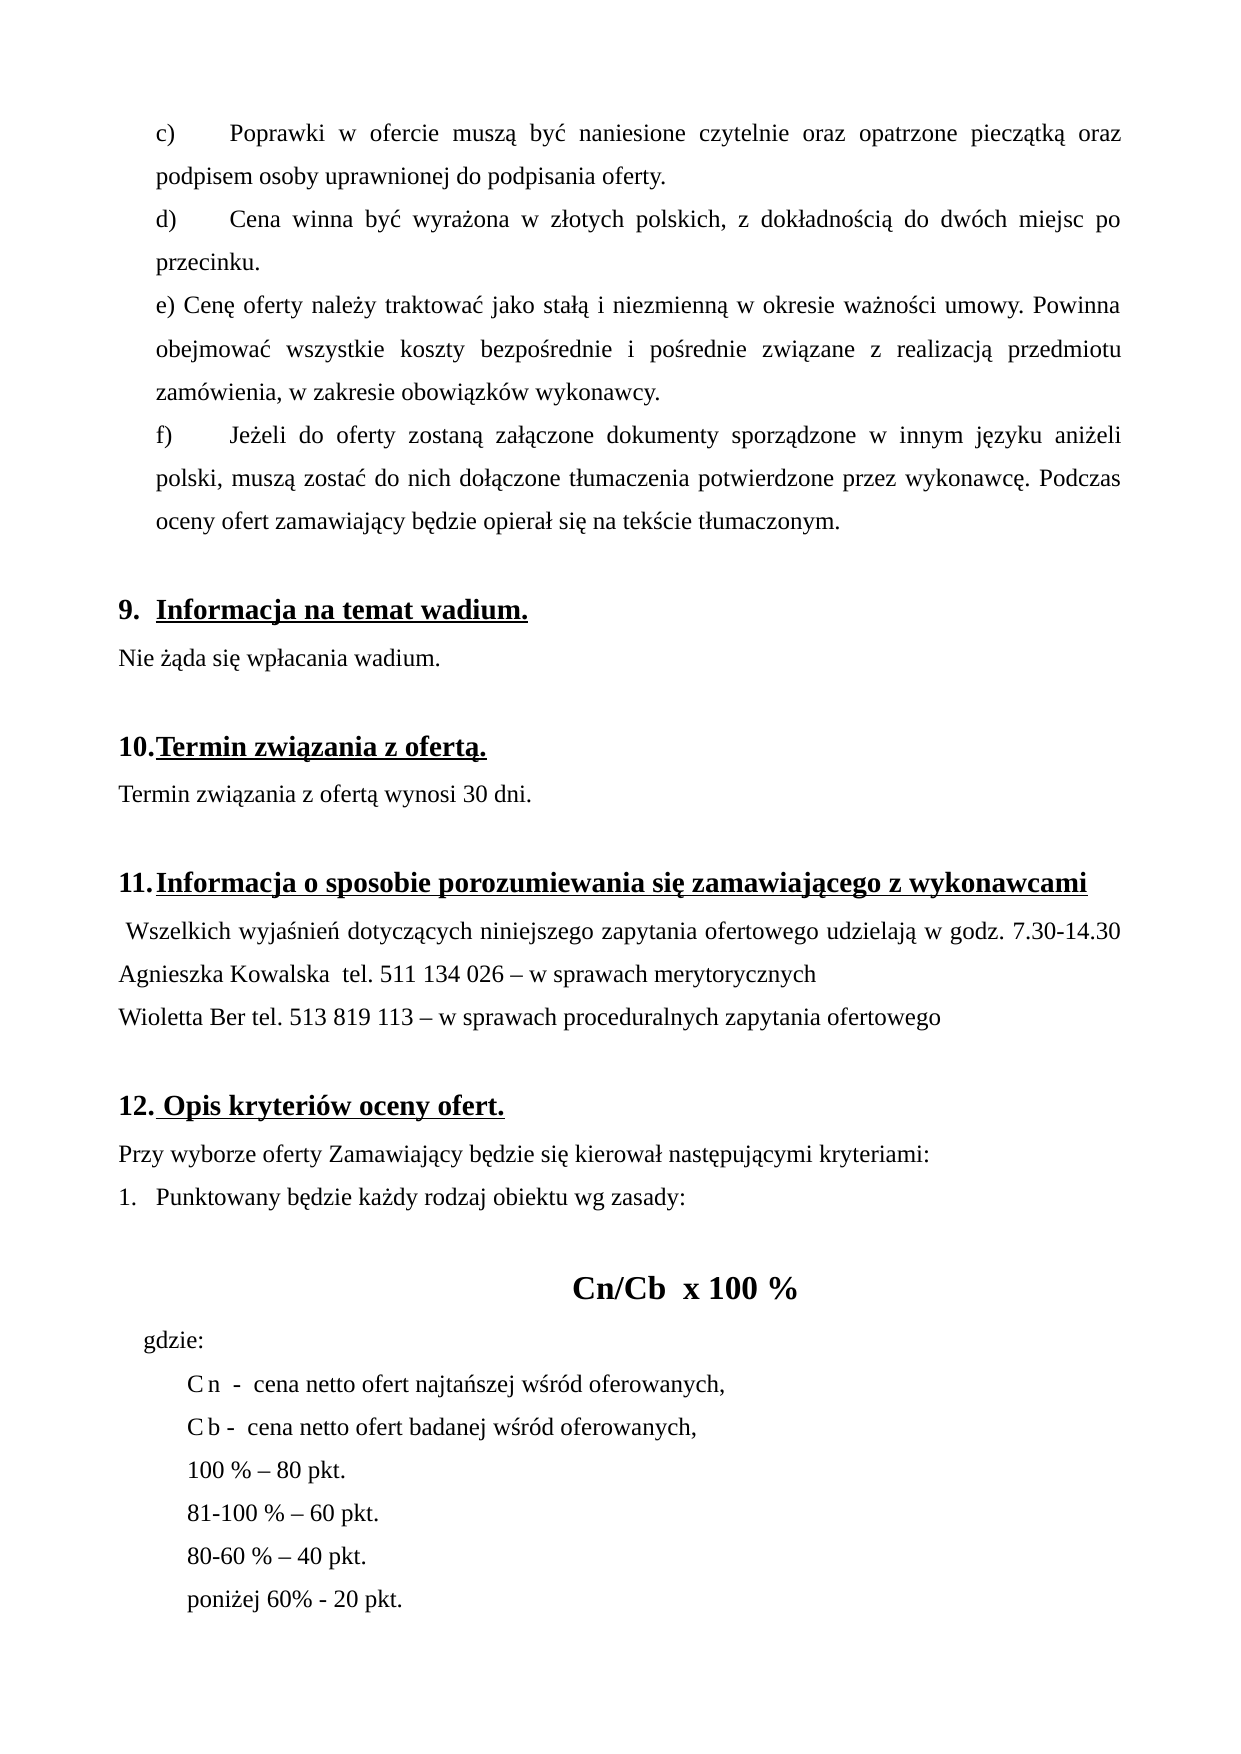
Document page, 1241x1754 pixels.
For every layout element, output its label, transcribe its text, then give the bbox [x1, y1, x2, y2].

text Cn/Cb x 100 % [249, 1268, 1122, 1306]
text C n - cena netto ofert najtańszej wśród oferowanych, [174, 1369, 1122, 1397]
text 100 % – 80 pkt. [174, 1455, 1122, 1484]
list Punktowany będzie każdy rodzaj obiektu wg zasady: [118, 1182, 1122, 1211]
text d) Cena winna być wyrażona w złotych polskich, z dokładnością do dwóch miejsc po przecinku. [156, 204, 1122, 276]
text e) Cenę oferty należy traktować jako stałą i niezmienną w okresie ważności umowy. Powinna obejmować wszystkie koszty bezpośrednie i pośrednie związane z realizacją przedmiotu zamówienia, w zakresie obowiązków wykonawcy. [156, 291, 1122, 406]
text Nie żąda się wpłacania wadium. [118, 643, 1028, 672]
text Wszelkich wyjaśnień dotyczących niniejszego zapytania ofertowego udzielają w godz. 7.30-14.30 Agnieszka Kowalska tel. 511 134 026 – w sprawach merytorycznych [118, 916, 1122, 988]
list Informacja o sposobie porozumiewania się zamawiającego z wykonawcami [118, 866, 1122, 899]
text f) Jeżeli do oferty zostaną załączone dokumenty sporządzone w innym języku aniżeli polski, muszą zostać do nich dołączone tłumaczenia potwierdzone przez wykonawcę. Podczas oceny ofert zamawiający będzie opierał się na tekście tłumaczonym. [156, 420, 1122, 535]
text Przy wyborze oferty Zamawiający będzie się kierował następującymi kryteriami: [118, 1139, 1122, 1167]
text poniżej 60% - 20 pkt. [174, 1584, 1122, 1613]
text Termin związania z ofertą wynosi 30 dni. [118, 779, 1028, 808]
list Opis kryteriów oceny ofert. [118, 1088, 1122, 1122]
list Termin związania z ofertą. [118, 729, 1122, 763]
text 80-60 % – 40 pkt. [174, 1541, 1122, 1570]
text 81-100 % – 60 pkt. [174, 1498, 1122, 1527]
text Wioletta Ber tel. 513 819 113 – w sprawach proceduralnych zapytania ofertowego [118, 1002, 1122, 1031]
text gdzie: [118, 1326, 1122, 1354]
text c) Poprawki w ofercie muszą być naniesione czytelnie oraz opatrzone pieczątką oraz podpisem osoby uprawnionej do podpisania oferty. [156, 118, 1122, 190]
list Informacja na temat wadium. [118, 592, 1122, 626]
text C b - cena netto ofert badanej wśród oferowanych, [174, 1412, 1122, 1441]
